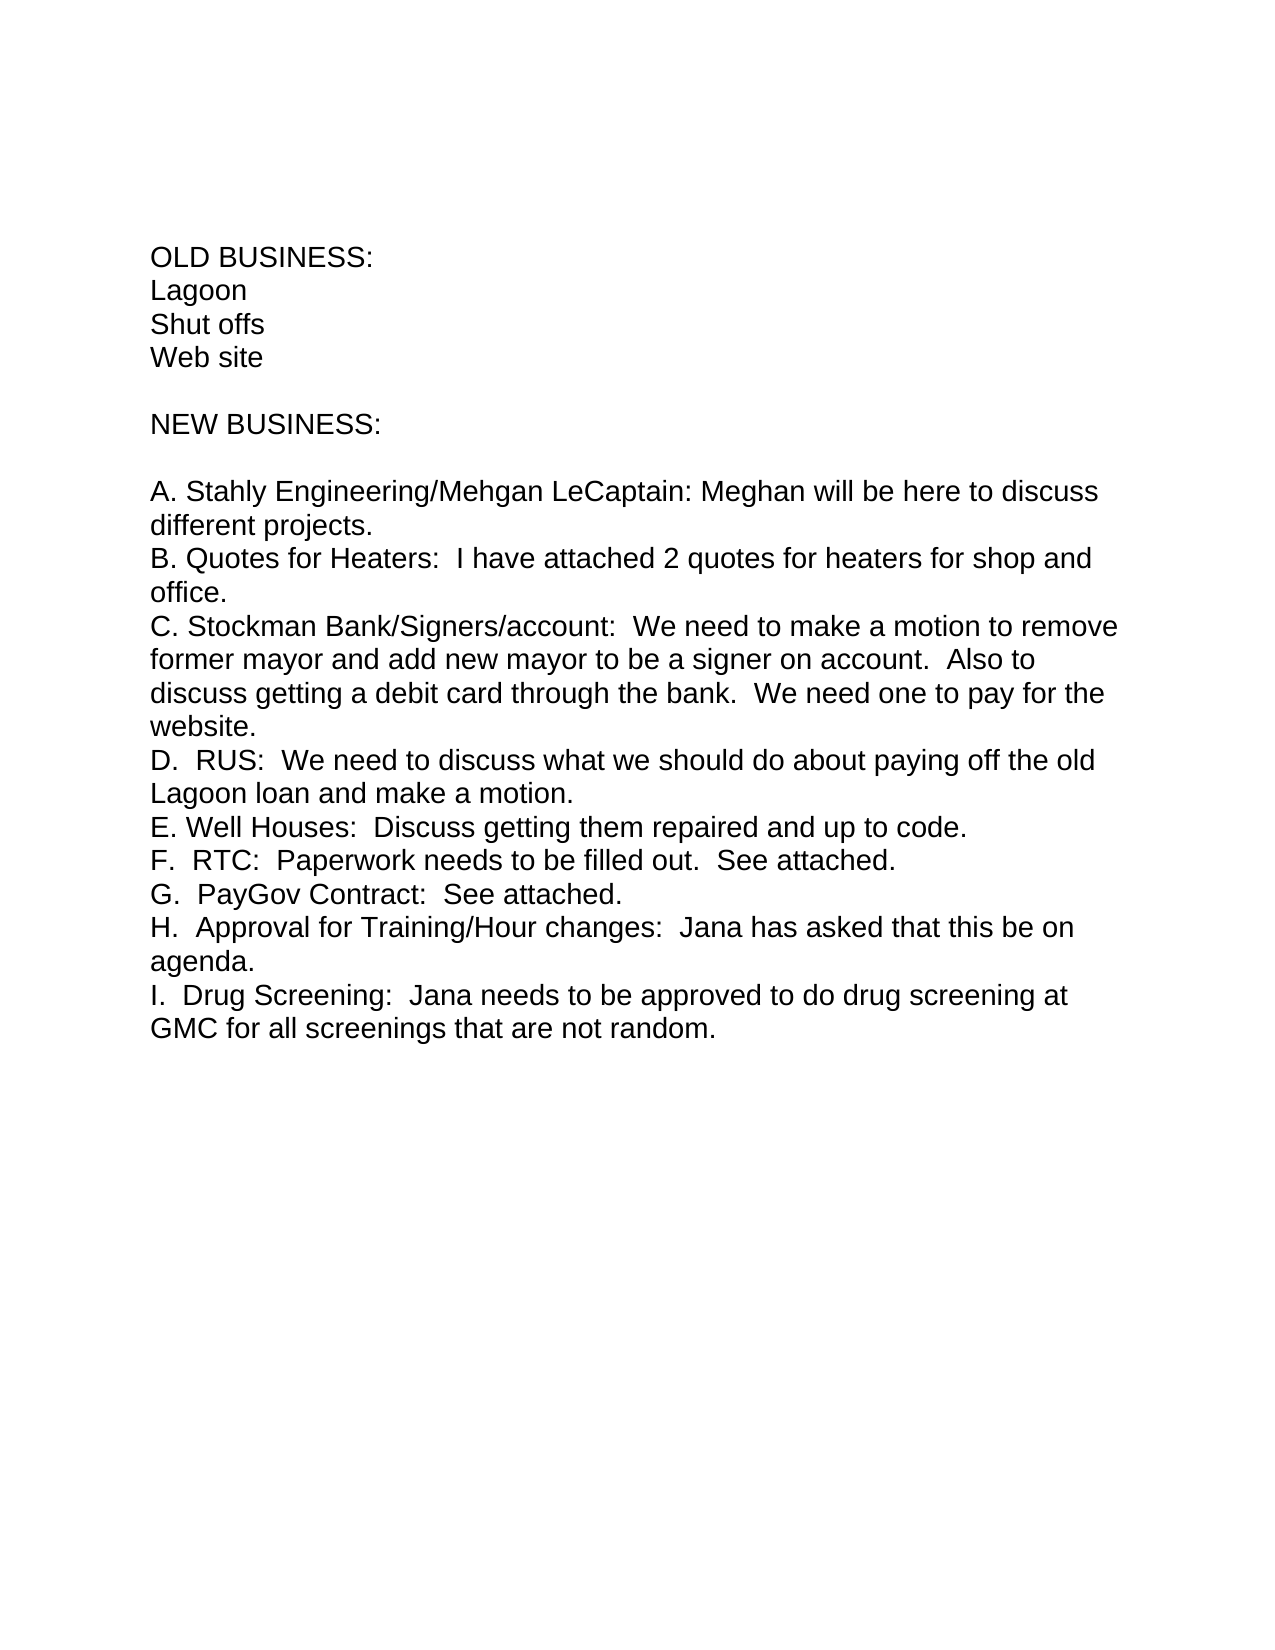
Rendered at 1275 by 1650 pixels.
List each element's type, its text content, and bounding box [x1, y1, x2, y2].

text OLD BUSINESS: [150, 239, 1125, 273]
text G. PayGov Contract: See attached. [150, 877, 1125, 910]
text A. Stahly Engineering/Mehgan LeCaptain: Meghan will be here to discuss different projects. [150, 474, 1125, 541]
text B. Quotes for Heaters: I have attached 2 quotes for heaters for shop and office. [150, 541, 1125, 608]
text E. Well Houses: Discuss getting them repaired and up to code. [150, 810, 1125, 843]
text D. RUS: We need to discuss what we should do about paying off the old Lagoon loan and make a motion. [150, 743, 1125, 810]
text Shut offs [150, 307, 1125, 340]
text C. Stockman Bank/Signers/account: We need to make a motion to remove former mayor and add new mayor to be a signer on account. Also to discuss getting a debit card through the bank. We need one to pay for the website. [150, 608, 1125, 743]
text H. Approval for Training/Hour changes: Jana has asked that this be on agenda. [150, 910, 1125, 977]
text F. RTC: Paperwork needs to be filled out. See attached. [150, 843, 1125, 877]
text Web site [150, 340, 1125, 374]
text NEW BUSINESS: [150, 407, 1125, 441]
text Lagoon [150, 273, 1125, 307]
text I. Drug Screening: Jana needs to be approved to do drug screening at GMC for all screenings that are not random. [150, 977, 1125, 1044]
